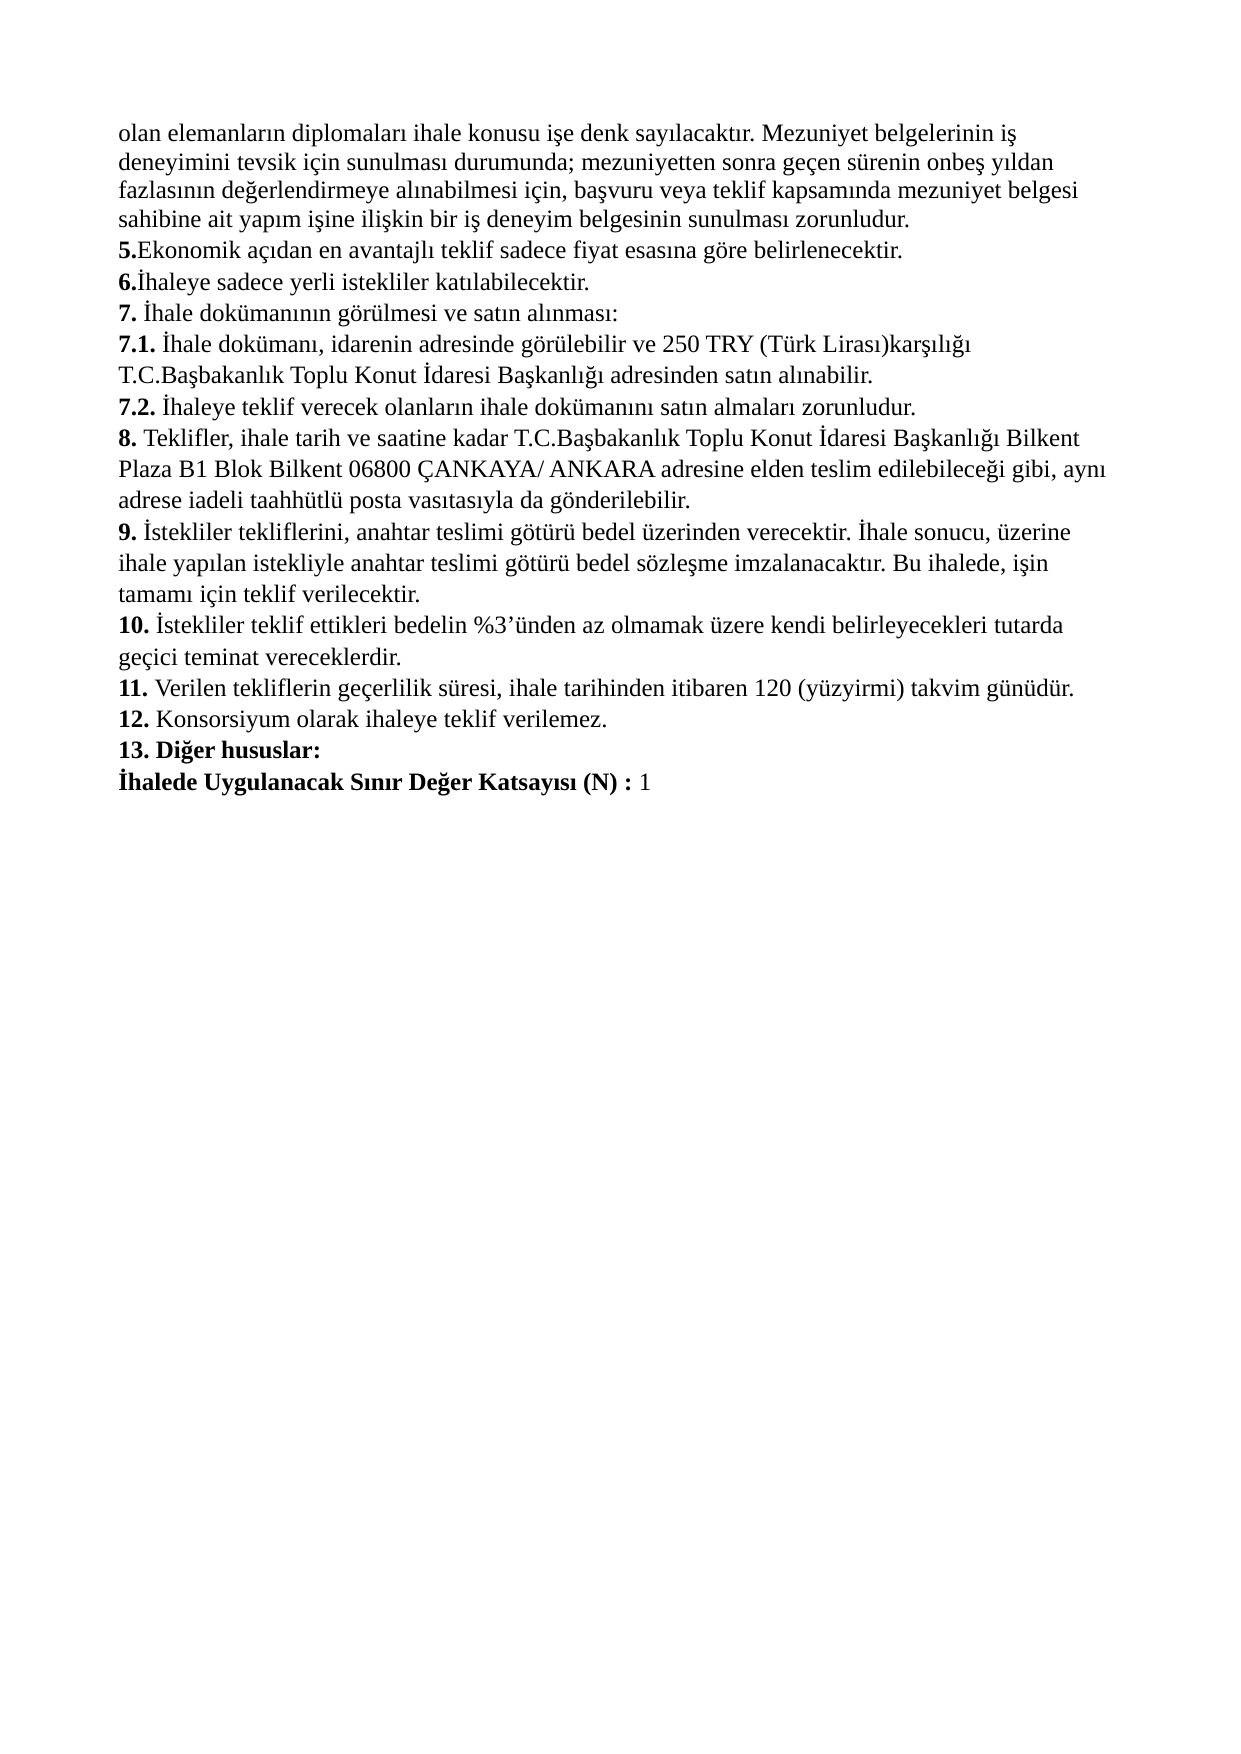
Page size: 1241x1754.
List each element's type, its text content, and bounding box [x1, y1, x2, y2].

table_cell olan elemanların diplomaları ihale konusu işe denk sayılacaktır. Mezuniyet belgelerinin iş deneyimini tevsik için sunulması durumunda; mezuniyetten sonra geçen sürenin onbeş yıldan fazlasının değerlendirmeye alınabilmesi için, başvuru veya teklif kapsamında mezuniyet belgesi sahibine ait yapım işine ilişkin bir iş deneyim belgesinin sunulması zorunludur. [118, 118, 1122, 233]
table_header GİRESUN İLİ ÇAMOLUK İLÇESİ 89 ADET KONUT İLE ALTYAPI VE ÇEVRE DÜZENLEMESİ İNŞAATI İŞİ T.C. BAŞBAKANLIK TOPLU KONUT İDARESİ BAŞKANLIĞI-TOKİ Giresun İli Çamoluk İlçesi 89 Adet Konut İle Altyapı ve Çevre Düzenlemesi İnşaatı İşi yapım işi 4734 sayılı Kamu İhale Kanununun 19 uncu maddesine göre açık ihale usulü ile ihale edilecektir. İhaleye ilişkin ayrıntılı bilgiler aşağıda yer almaktadır. 2-İhale konusu yapım işinin 3- İhalenin 4. İhaleye katılabilme şartları ve istenilen belgeler ile yeterlik değerlendirmesinde uygulanacak kriterler: 4.1. İhaleye katılma şartları ve istenilen belgeler: 4.1.1. Mevzuatı gereği kayıtlı olduğu Ticaret ve/veya Sanayi Odası ya da Esnaf ve Sanatkarlar Odası veya ilgili Meslek Odası Belgesi. 4.1.1.1. Gerçek kişi olması halinde, kayıtlı olduğu ticaret ve/veya sanayi odasından ya da esnaf ve sânatkar odasından veya ilgili meslek odasından, ilk ilan veya ihale tarihinin içinde bulunduğu yılda alınmış, odaya kayıtlı olduğunu gösterir belge, 4.1.1.2. Tüzel kişi olması halinde, ilgili mevzuatı gereği kayıtlı bulunduğu Ticaret ve/veya Sanayi Odasından, ilk ilan veya ihale tarihinin içinde bulunduğu yılda alınmış, tüzel kişiliğin odaya kayıtlı olduğunu gösterir belge, 4.1.2. Teklif vermeye yetkili olduğunu gösteren İmza Beyannamesi veya İmza Sirküleri. 4.1.2.1. Gerçek kişi olması halinde, noter tasdikli imza beyannamesi. 4.1.2.2. Tüzel kişi olması halinde, ilgisine göre tüzel kişiliğin ortakları, üyeleri veya kurucuları ile tüzel kişiliğin yönetimindeki görevlileri belirten son durumu gösterir Ticaret Sicil Gazetesi, bu bilgilerin tamamının bir Ticaret Sicil Gazetesinde bulunmaması halinde, bu bilgilerin tümünü göstermek üzere ilgili Ticaret Sicil Gazeteleri veya bu hususları gösteren belgeler ile tüzel kişiliğin noter tasdikli imza sirküleri, 4.1.3. Şekli ve içeriği İdari Şartnamede belirlenen teklif mektubu. 4.1.4. Şekli ve içeriği İdari Şartnamede belirlenen geçici teminat. 4.1.5İhale konusu işte idarenin onayı ile alt yüklenici çalıştırılabilir. Ancak işin tamamı alt yüklenicilere yaptırılamaz. 4.1.6 Tüzel kişi tarafından iş deneyimi göstermek üzere sunulan belgenin, tüzel kişiliğin yarısından fazla hissesine sahip ortağına ait olması halinde, ticaret ve sanayi odası/ticaret odası bünyesinde bulunan ticaret sicil memurlukları veya yeminli mali müşavir ya da serbest muhasebeci mali müşavir tarafından ilk ilan tarihinden sonra düzenlenen ve düzenlendiği tarihten geriye doğru son bir yıldır kesintisiz olarak bu şartın korunduğunu gösteren belge. 5.Ekonomik açıdan en avantajlı teklif sadece fiyat esasına göre belirlenecektir. 6.İhaleye sadece yerli istekliler katılabilecektir. 7. İhale dokümanının görülmesi ve satın alınması: 7.1. İhale dokümanı, idarenin adresinde görülebilir ve 250 TRY (Türk Lirası)karşılığı T.C.Başbakanlık Toplu Konut İdaresi Başkanlığı adresinden satın alınabilir. 7.2. İhaleye teklif verecek olanların ihale dokümanını satın almaları zorunludur. 8. Teklifler, ihale tarih ve saatine kadar T.C.Başbakanlık Toplu Konut İdaresi Başkanlığı Bilkent Plaza B1 Blok Bilkent 06800 ÇANKAYA/ ANKARA adresine elden teslim edilebileceği gibi, aynı adrese iadeli taahhütlü posta vasıtasıyla da gönderilebilir. 9. İstekliler tekliflerini, anahtar teslimi götürü bedel üzerinden verecektir. İhale sonucu, üzerine ihale yapılan istekliyle anahtar teslimi götürü bedel sözleşme imzalanacaktır. Bu ihalede, işin tamamı için teklif verilecektir. 10. İstekliler teklif ettikleri bedelin %3’ünden az olmamak üzere kendi belirleyecekleri tutarda geçici teminat vereceklerdir. 11. Verilen tekliflerin geçerlilik süresi, ihale tarihinden itibaren 120 (yüzyirmi) takvim günüdür. 12. Konsorsiyum olarak ihaleye teklif verilemez. 13. Diğer hususlar: İhalede Uygulanacak Sınır Değer Katsayısı (N) : 1 [118, 233, 1122, 821]
